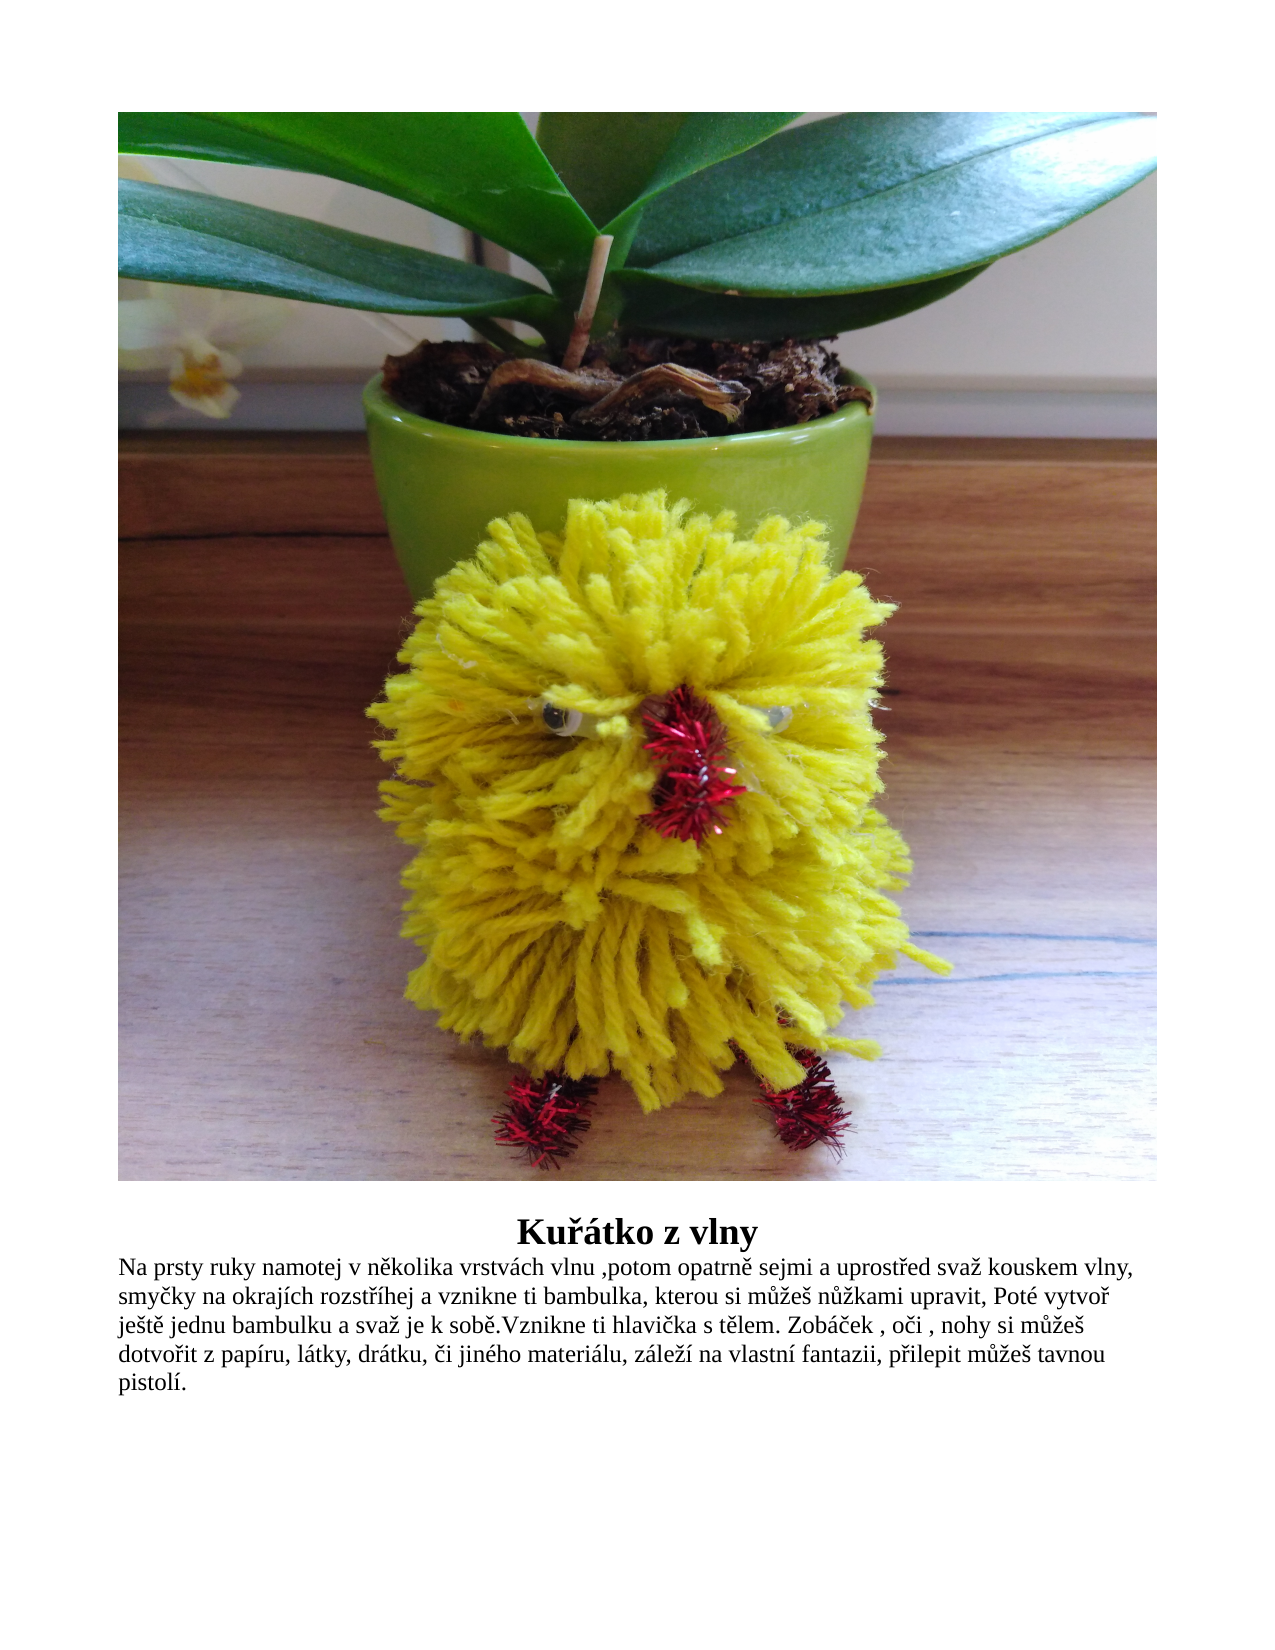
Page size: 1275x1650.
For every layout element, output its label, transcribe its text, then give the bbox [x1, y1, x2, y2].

text Kuřátko z vlny [118, 1209, 1157, 1252]
text Na prsty ruky namotej v několika vrstvách vlnu ,potom opatrně sejmi a uprostřed svaž kouskem vlny, smyčky na okrajích rozstříhej a vznikne ti bambulka, kterou si můžeš nůžkami upravit, Poté vytvoř ještě jednu bambulku a svaž je k sobě.Vznikne ti hlavička s tělem. Zobáček , oči , nohy si můžeš dotvořit z papíru, látky, drátku, či jiného materiálu, záleží na vlastní fantazii, přilepit můžeš tavnou pistolí. [118, 1252, 1157, 1396]
